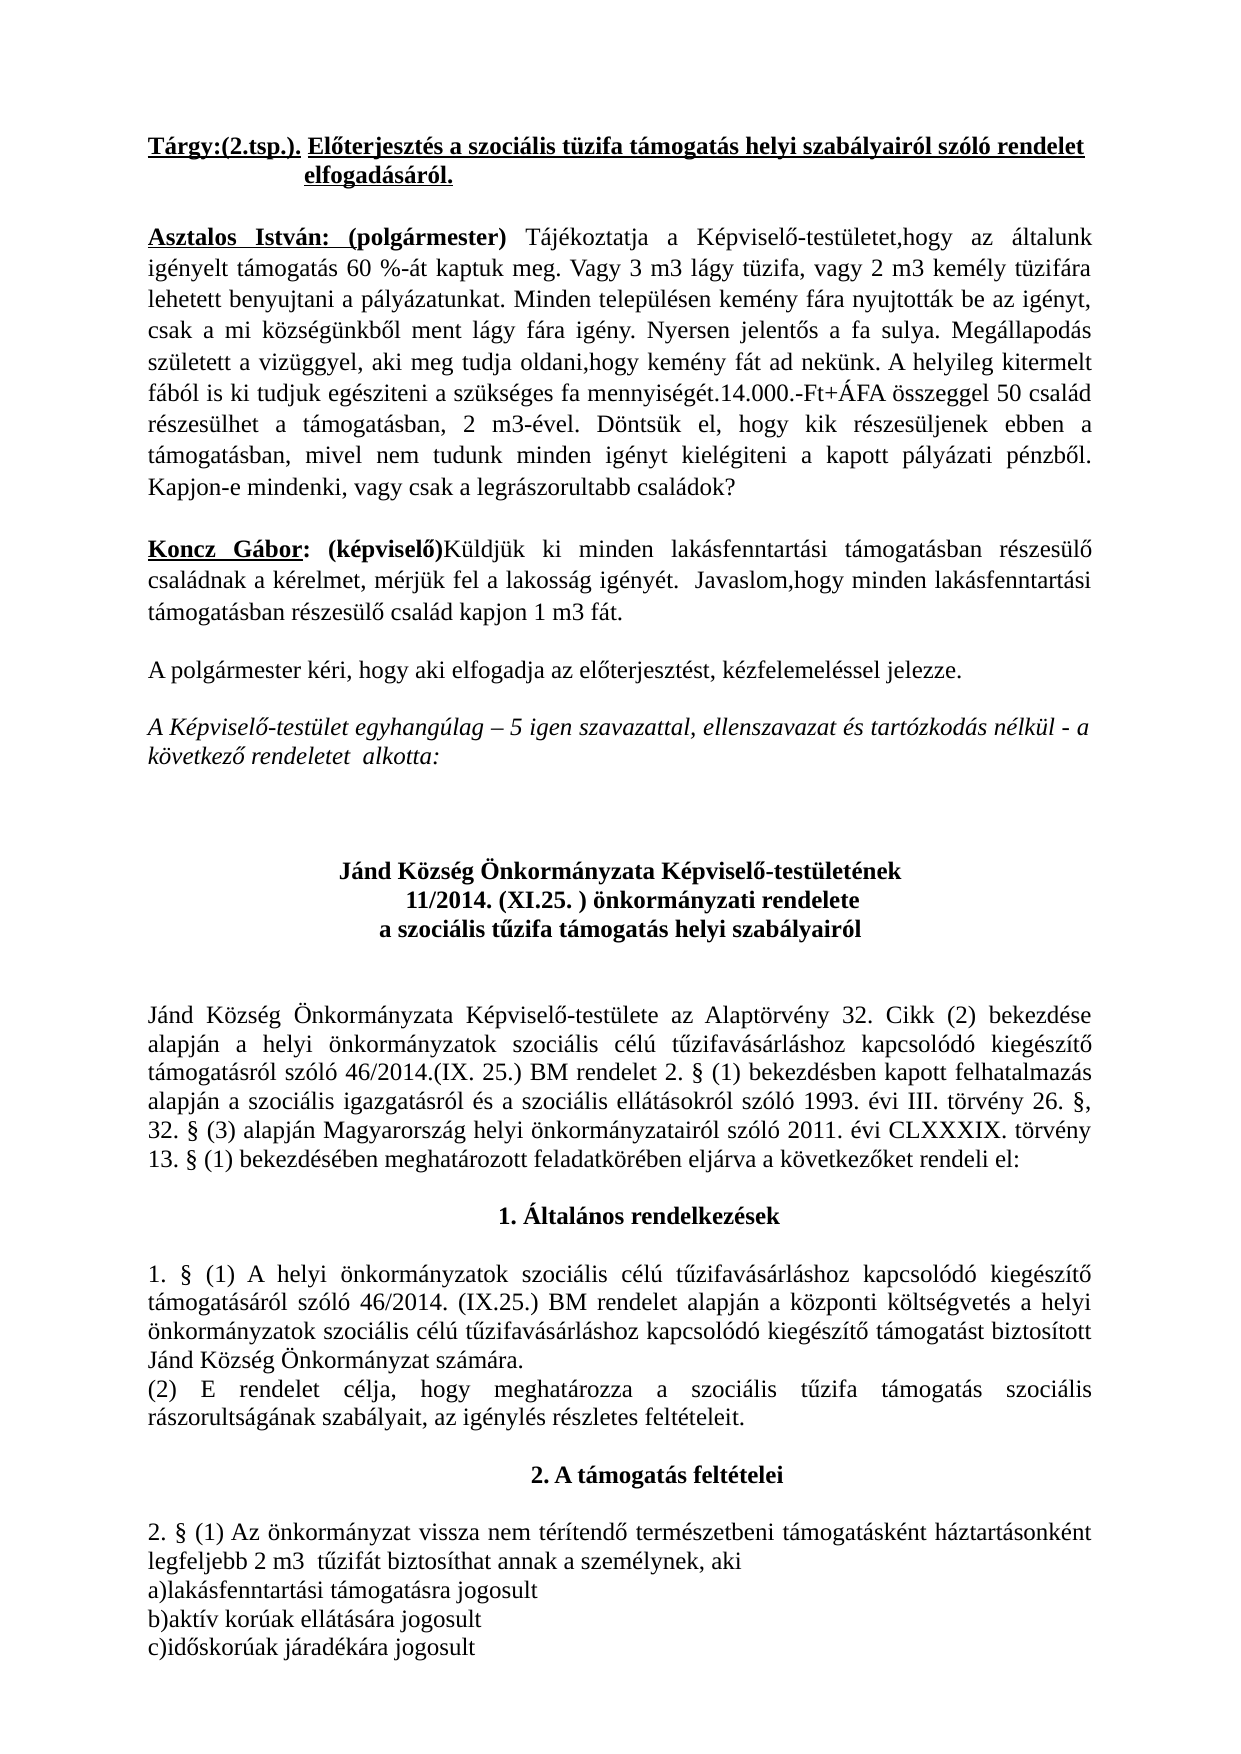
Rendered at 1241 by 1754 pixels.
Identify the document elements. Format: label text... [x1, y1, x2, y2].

text A polgármester kéri, hogy aki elfogadja az előterjesztést, kézfelemeléssel jelezze. [148, 655, 1093, 684]
text Jánd Község Önkormányzata Képviselő-testülete az Alaptörvény 32. Cikk (2) bekezdése alapján a helyi önkormányzatok szociális célú tűzifavásárláshoz kapcsolódó kiegészítő támogatásról szóló 46/2014.(IX. 25.) BM rendelet 2. § (1) bekezdésben kapott felhatalmazás alapján a szociális igazgatásról és a szociális ellátásokról szóló 1993. évi III. törvény 26. §, 32. § (3) alapján Magyarország helyi önkormányzatairól szóló 2011. évi CLXXXIX. törvény 13. § (1) bekezdésében meghatározott feladatkörében eljárva a következőket rendeli el: [148, 1000, 1093, 1172]
text a szociális tűzifa támogatás helyi szabályairól [148, 914, 1093, 942]
text 1. § (1) A helyi önkormányzatok szociális célú tűzifavásárláshoz kapcsolódó kiegészítő támogatásáról szóló 46/2014. (IX.25.) BM rendelet alapján a központi költségvetés a helyi önkormányzatok szociális célú tűzifavásárláshoz kapcsolódó kiegészítő támogatást biztosított Jánd Község Önkormányzat számára. [148, 1259, 1093, 1374]
list időskorúak járadékára jogosult [148, 1632, 1093, 1661]
text 2. § (1) Az önkormányzat vissza nem térítendő természetbeni támogatásként háztartásonként legfeljebb 2 m3 tűzifát biztosíthat annak a személynek, aki [148, 1517, 1093, 1575]
list aktív korúak ellátására jogosult [148, 1604, 1093, 1632]
text Koncz Gábor: (képviselő)Küldjük ki minden lakásfenntartási támogatásban részesülő családnak a kérelmet, mérjük fel a lakosság igényét. Javaslom,hogy minden lakásfenntartási támogatásban részesülő család kapjon 1 m3 fát. [148, 532, 1093, 626]
list lakásfenntartási támogatásra jogosult [148, 1575, 1093, 1604]
text Asztalos István: (polgármester) Tájékoztatja a Képviselő-testületet,hogy az általunk igényelt támogatás 60 %-át kaptuk meg. Vagy 3 m3 lágy tüzifa, vagy 2 m3 kemély tüzifára lehetett benyujtani a pályázatunkat. Minden településen kemény fára nyujtották be az igényt, csak a mi községünkből ment lágy fára igény. Nyersen jelentős a fa sulya. Megállapodás született a vizüggyel, aki meg tudja oldani,hogy kemény fát ad nekünk. A helyileg kitermelt fából is ki tudjuk egésziteni a szükséges fa mennyiségét.14.000.-Ft+ÁFA összeggel 50 család részesülhet a támogatásban, 2 m3-ével. Döntsük el, hogy kik részesüljenek ebben a támogatásban, mivel nem tudunk minden igényt kielégiteni a kapott pályázati pénzből. Kapjon-e mindenki, vagy csak a legrászorultabb családok? [148, 220, 1093, 501]
text 11/2014. (XI.25. ) önkormányzati rendelete [148, 885, 1093, 914]
text A Képviselő-testület egyhangúlag – 5 igen szavazattal, ellenszavazat és tartózkodás nélkül - a következő rendeletet alkotta: [148, 712, 1093, 770]
text elfogadásáról. [148, 160, 1093, 189]
text 1. Általános rendelkezések [148, 1201, 1093, 1230]
text 2. A támogatás feltételei [148, 1460, 1093, 1489]
text (2) E rendelet célja, hogy meghatározza a szociális tűzifa támogatás szociális rászorultságának szabályait, az igénylés részletes feltételeit. [148, 1374, 1093, 1431]
text Jánd Község Önkormányzata Képviselő-testületének [148, 856, 1093, 885]
text Tárgy:(2.tsp.). Előterjesztés a szociális tüzifa támogatás helyi szabályairól szóló rendelet [148, 131, 1093, 160]
